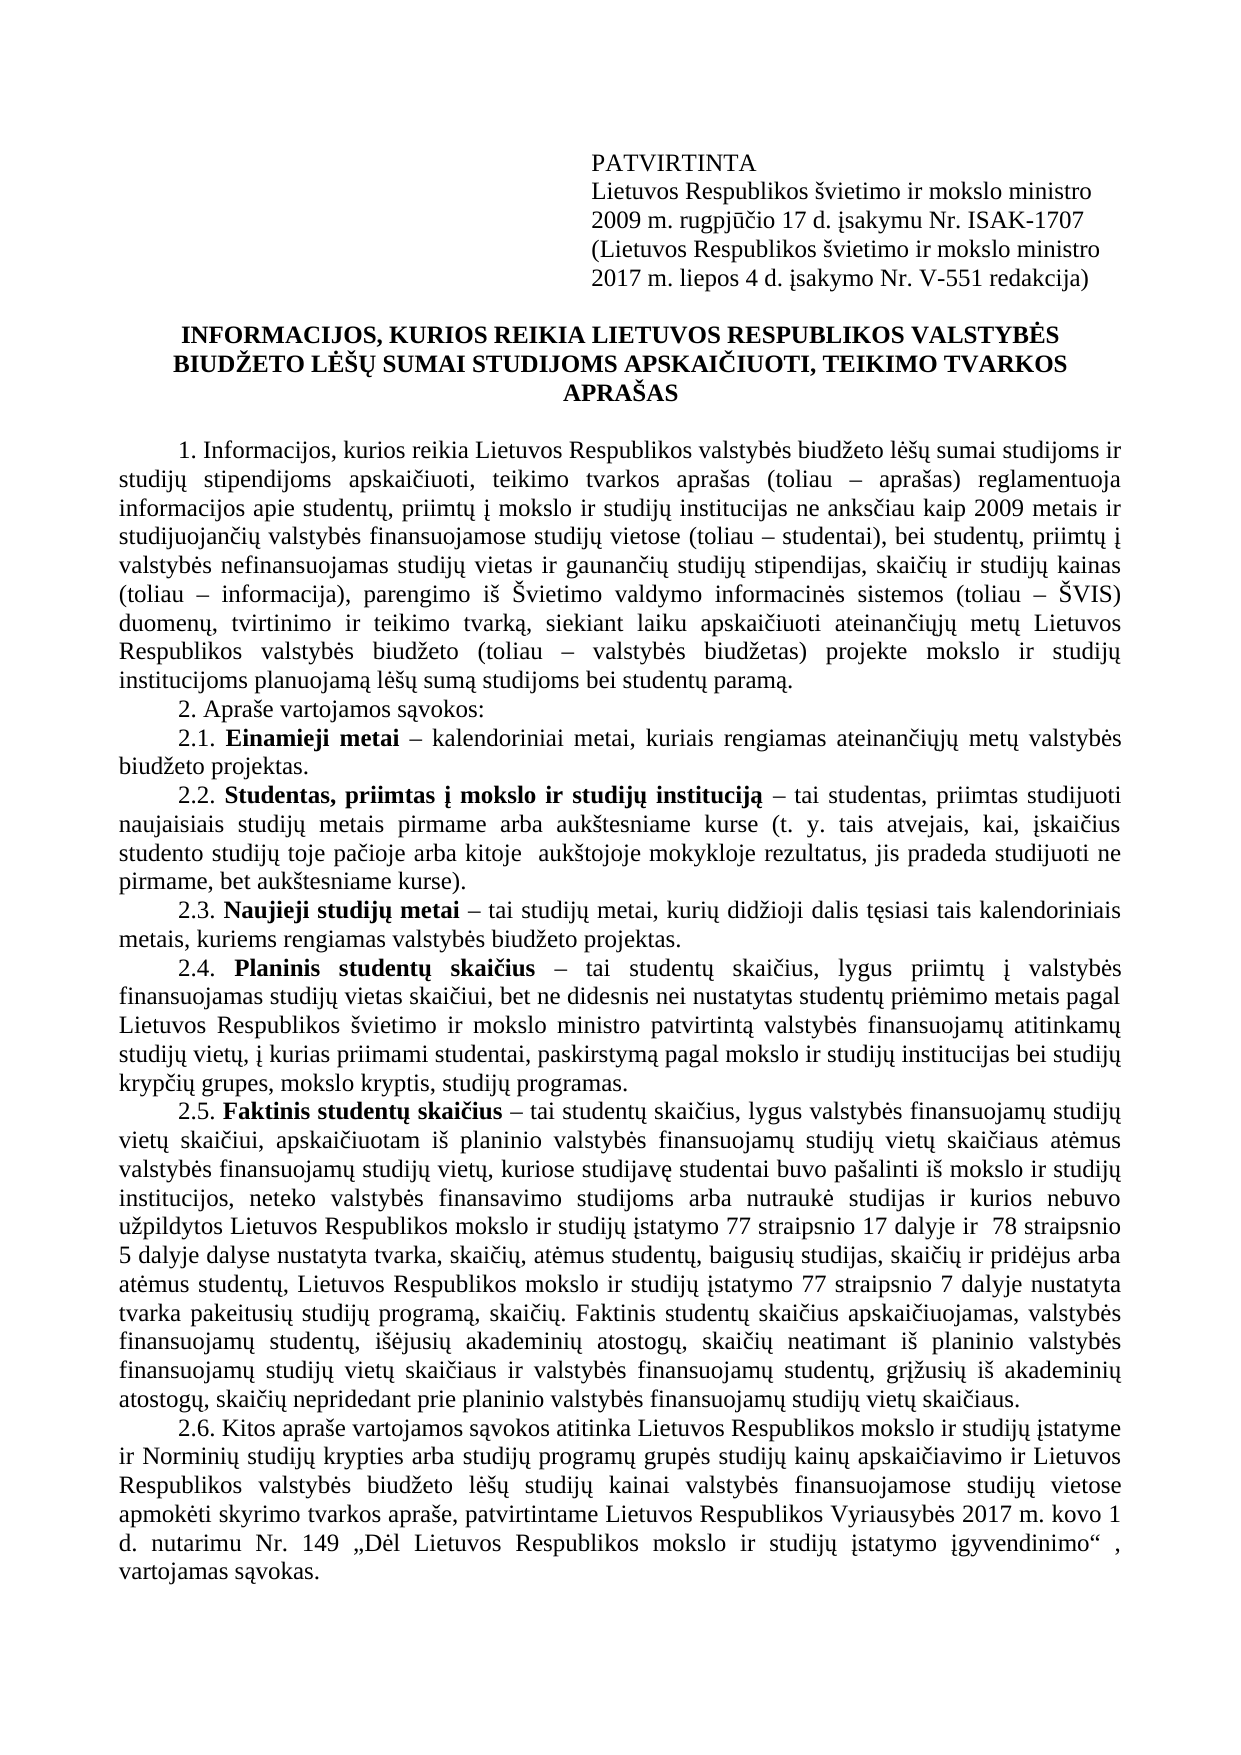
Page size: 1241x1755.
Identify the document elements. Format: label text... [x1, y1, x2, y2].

text 1. Informacijos, kurios reikia Lietuvos Respublikos valstybės biudžeto lėšų sumai studijoms ir studijų stipendijoms apskaičiuoti, teikimo tvarkos aprašas (toliau – aprašas) reglamentuoja informacijos apie studentų, priimtų į mokslo ir studijų institucijas ne anksčiau kaip 2009 metais ir studijuojančių valstybės finansuojamose studijų vietose (toliau – studentai), bei studentų, priimtų į valstybės nefinansuojamas studijų vietas ir gaunančių studijų stipendijas, skaičių ir studijų kainas (toliau – informacija), parengimo iš Švietimo valdymo informacinės sistemos (toliau – ŠVIS) duomenų, tvirtinimo ir teikimo tvarką, siekiant laiku apskaičiuoti ateinančiųjų metų Lietuvos Respublikos valstybės biudžeto (toliau – valstybės biudžetas) projekte mokslo ir studijų institucijoms planuojamą lėšų sumą studijoms bei studentų paramą. [119, 435, 1122, 694]
text 2.4. Planinis studentų skaičius – tai studentų skaičius, lygus priimtų į valstybės finansuojamas studijų vietas skaičiui, bet ne didesnis nei nustatytas studentų priėmimo metais pagal Lietuvos Respublikos švietimo ir mokslo ministro patvirtintą valstybės finansuojamų atitinkamų studijų vietų, į kurias priimami studentai, paskirstymą pagal mokslo ir studijų institucijas bei studijų krypčių grupes, mokslo kryptis, studijų programas. [119, 953, 1122, 1096]
text INFORMACIJOS, KURIOS REIKIA LIETUVOS RESPUBLIKOS VALSTYBĖS BIUDŽETO LĖŠŲ SUMAI STUDIJOMS APSKAIČIUOTI, TEIKIMO TVARKOS APRAŠAS [119, 320, 1122, 406]
text 2.5. Faktinis studentų skaičius – tai studentų skaičius, lygus valstybės finansuojamų studijų vietų skaičiui, apskaičiuotam iš planinio valstybės finansuojamų studijų vietų skaičiaus atėmus valstybės finansuojamų studijų vietų, kuriose studijavę studentai buvo pašalinti iš mokslo ir studijų institucijos, neteko valstybės finansavimo studijoms arba nutraukė studijas ir kurios nebuvo užpildytos Lietuvos Respublikos mokslo ir studijų įstatymo 77 straipsnio 17 dalyje ir 78 straipsnio 5 dalyje dalyse nustatyta tvarka, skaičių, atėmus studentų, baigusių studijas, skaičių ir pridėjus arba atėmus studentų, Lietuvos Respublikos mokslo ir studijų įstatymo 77 straipsnio 7 dalyje nustatyta tvarka pakeitusių studijų programą, skaičių. Faktinis studentų skaičius apskaičiuojamas, valstybės finansuojamų studentų, išėjusių akademinių atostogų, skaičių neatimant iš planinio valstybės finansuojamų studijų vietų skaičiaus ir valstybės finansuojamų studentų, grįžusių iš akademinių atostogų, skaičių nepridedant prie planinio valstybės finansuojamų studijų vietų skaičiaus. [119, 1096, 1122, 1413]
text Lietuvos Respublikos švietimo ir mokslo ministro [591, 176, 1122, 205]
text 2009 m. rugpjūčio 17 d. įsakymu Nr. ISAK-1707 [591, 205, 1122, 234]
text 2. Apraše vartojamos sąvokos: [119, 694, 1122, 723]
text 2.3. Naujieji studijų metai – tai studijų metai, kurių didžioji dalis tęsiasi tais kalendoriniais metais, kuriems rengiamas valstybės biudžeto projektas. [119, 895, 1122, 953]
text 2.2. Studentas, priimtas į mokslo ir studijų instituciją – tai studentas, priimtas studijuoti naujaisiais studijų metais pirmame arba aukštesniame kurse (t. y. tais atvejais, kai, įskaičius studento studijų toje pačioje arba kitoje aukštojoje mokykloje rezultatus, jis pradeda studijuoti ne pirmame, bet aukštesniame kurse). [119, 780, 1122, 895]
text 2.1. Einamieji metai – kalendoriniai metai, kuriais rengiamas ateinančiųjų metų valstybės biudžeto projektas. [119, 723, 1122, 780]
text (Lietuvos Respublikos švietimo ir mokslo ministro [591, 234, 1122, 263]
text PATVIRTINTA [591, 148, 1122, 176]
text 2017 m. liepos 4 d. įsakymo Nr. V-551 redakcija) [591, 263, 1122, 291]
text 2.6. Kitos apraše vartojamos sąvokos atitinka Lietuvos Respublikos mokslo ir studijų įstatyme ir Norminių studijų krypties arba studijų programų grupės studijų kainų apskaičiavimo ir Lietuvos Respublikos valstybės biudžeto lėšų studijų kainai valstybės finansuojamose studijų vietose apmokėti skyrimo tvarkos apraše, patvirtintame Lietuvos Respublikos Vyriausybės 2017 m. kovo 1 d. nutarimu Nr. 149 „Dėl Lietuvos Respublikos mokslo ir studijų įstatymo įgyvendinimo“ , vartojamas sąvokas. [119, 1413, 1122, 1585]
